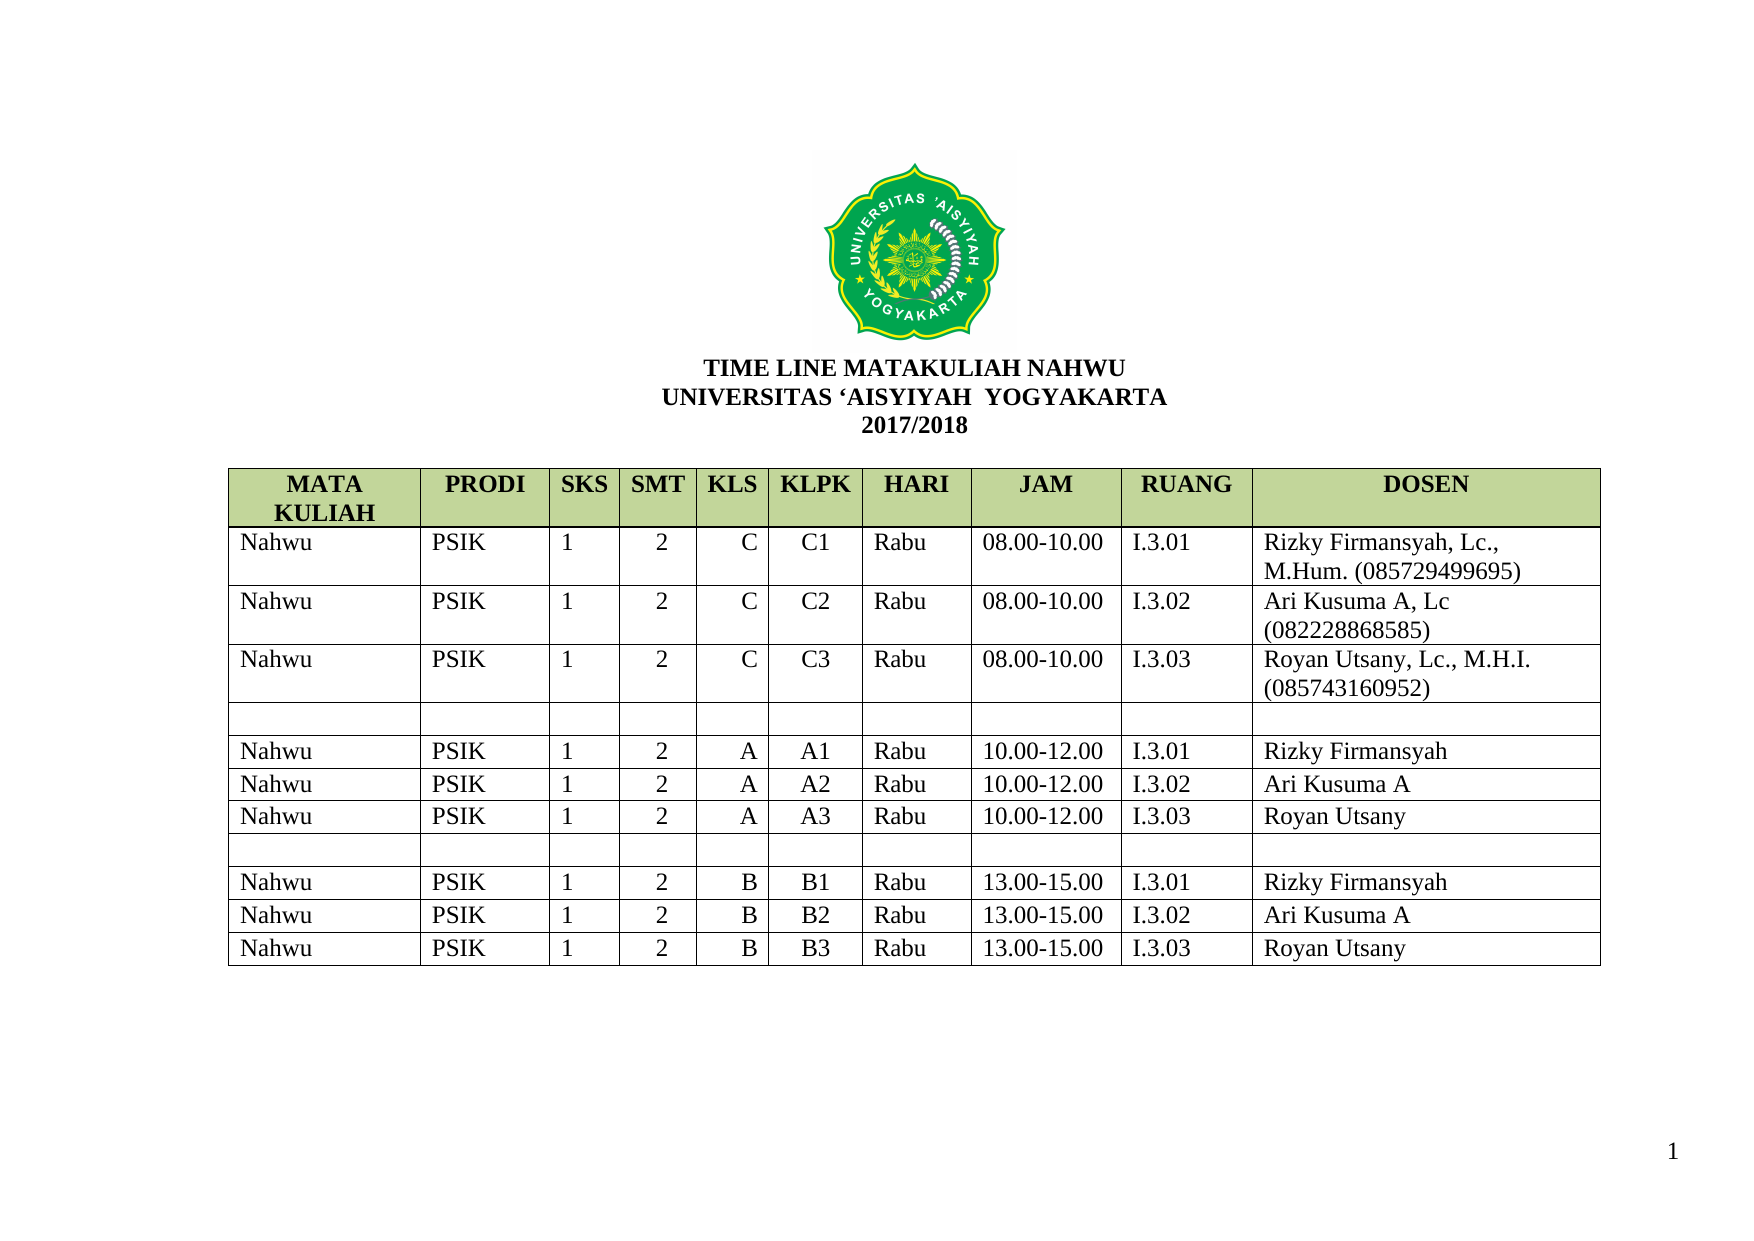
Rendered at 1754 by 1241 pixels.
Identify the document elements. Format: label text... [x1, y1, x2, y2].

table_cell 08.00-10.00 [972, 528, 1121, 585]
table_header KLS [697, 469, 768, 526]
table_cell I.3.02 [1122, 769, 1252, 800]
table_cell [1253, 703, 1600, 735]
table_cell B1 [769, 867, 862, 899]
table_cell 2 [620, 645, 696, 702]
table_cell 13.00-15.00 [972, 933, 1121, 964]
table_cell 2 [620, 801, 696, 833]
text UNIVERSITAS ‘AISYIYAH YOGYAKARTA [150, 382, 1679, 410]
table_cell C1 [769, 528, 862, 585]
table_cell 13.00-15.00 [972, 867, 1121, 899]
table_cell 1 [550, 586, 619, 643]
table_cell Nahwu [229, 736, 420, 768]
table_header PRODI [421, 469, 549, 526]
table_cell C2 [769, 586, 862, 643]
text TIME LINE MATAKULIAH NAHWU [150, 150, 1679, 382]
table_cell C [697, 586, 768, 643]
table_cell 2 [620, 933, 696, 964]
table_cell 1 [550, 736, 619, 768]
table_cell 13.00-15.00 [972, 900, 1121, 932]
table_header MATA KULIAH [229, 469, 420, 526]
table_cell A [697, 801, 768, 833]
table_cell Ari Kusuma A, Lc (082228868585) [1253, 586, 1600, 643]
table_cell 08.00-10.00 [972, 586, 1121, 643]
table_header SMT [620, 469, 696, 526]
table_cell Ari Kusuma A [1253, 769, 1600, 800]
table_cell PSIK [421, 528, 549, 585]
table_header RUANG [1122, 469, 1252, 526]
table_cell [972, 703, 1121, 735]
table_cell Royan Utsany, Lc., M.H.I. (085743160952) [1253, 645, 1600, 702]
table_cell Rabu [863, 528, 971, 585]
table_cell [769, 834, 862, 866]
table_cell A2 [769, 769, 862, 800]
table_cell Rabu [863, 645, 971, 702]
table_cell I.3.01 [1122, 528, 1252, 585]
table_cell I.3.03 [1122, 645, 1252, 702]
table_cell 1 [550, 528, 619, 585]
table_cell Rabu [863, 736, 971, 768]
table_cell PSIK [421, 933, 549, 964]
table_cell Rizky Firmansyah [1253, 867, 1600, 899]
table_cell 10.00-12.00 [972, 801, 1121, 833]
table_cell Nahwu [229, 586, 420, 643]
table_cell A [697, 769, 768, 800]
table_cell Nahwu [229, 769, 420, 800]
table_cell B [697, 867, 768, 899]
table_cell Nahwu [229, 867, 420, 899]
table_cell PSIK [421, 586, 549, 643]
table_cell [620, 703, 696, 735]
table_cell A1 [769, 736, 862, 768]
table_cell [421, 834, 549, 866]
table_cell Nahwu [229, 645, 420, 702]
table_cell I.3.03 [1122, 933, 1252, 964]
table_cell 10.00-12.00 [972, 736, 1121, 768]
table_cell Rabu [863, 900, 971, 932]
table_cell C [697, 645, 768, 702]
table_cell Nahwu [229, 801, 420, 833]
table_cell 10.00-12.00 [972, 769, 1121, 800]
table_cell [1253, 834, 1600, 866]
table_cell Rabu [863, 586, 971, 643]
table_cell PSIK [421, 801, 549, 833]
table_header JAM [972, 469, 1121, 526]
table_cell 1 [550, 867, 619, 899]
table_cell [769, 703, 862, 735]
table_cell Rabu [863, 769, 971, 800]
table_cell Royan Utsany [1253, 801, 1600, 833]
table_cell B [697, 933, 768, 964]
table_cell C3 [769, 645, 862, 702]
table_cell Rabu [863, 801, 971, 833]
table_cell [229, 703, 420, 735]
table_header HARI [863, 469, 971, 526]
table_cell Rizky Firmansyah, Lc., M.Hum. (085729499695) [1253, 528, 1600, 585]
table_cell [421, 703, 549, 735]
table_cell Ari Kusuma A [1253, 900, 1600, 932]
table_cell 2 [620, 769, 696, 800]
table_cell [1122, 834, 1252, 866]
table_cell 1 [550, 769, 619, 800]
table_cell A [697, 736, 768, 768]
table_cell I.3.01 [1122, 867, 1252, 899]
table_cell A3 [769, 801, 862, 833]
table_cell Rabu [863, 933, 971, 964]
table_cell 08.00-10.00 [972, 645, 1121, 702]
table_cell PSIK [421, 645, 549, 702]
table_cell I.3.03 [1122, 801, 1252, 833]
table_header KLPK [769, 469, 862, 526]
table_cell 2 [620, 736, 696, 768]
table_cell 1 [550, 801, 619, 833]
table_cell [550, 834, 619, 866]
table_cell 2 [620, 867, 696, 899]
table_cell PSIK [421, 736, 549, 768]
text 2017/2018 [150, 410, 1679, 439]
table_cell PSIK [421, 769, 549, 800]
table_cell Rizky Firmansyah [1253, 736, 1600, 768]
table_header SKS [550, 469, 619, 526]
table_cell PSIK [421, 900, 549, 932]
table_cell 2 [620, 900, 696, 932]
table_header DOSEN [1253, 469, 1600, 526]
table_cell [697, 703, 768, 735]
table_cell [620, 834, 696, 866]
table_cell B [697, 900, 768, 932]
table_cell B3 [769, 933, 862, 964]
table_cell [863, 703, 971, 735]
table_cell Nahwu [229, 900, 420, 932]
table_cell [1122, 703, 1252, 735]
table_cell Royan Utsany [1253, 933, 1600, 964]
table_cell 1 [550, 933, 619, 964]
table_cell [550, 703, 619, 735]
table_cell 1 [550, 900, 619, 932]
table_cell B2 [769, 900, 862, 932]
table_cell 2 [620, 586, 696, 643]
table_cell C [697, 528, 768, 585]
table_cell I.3.02 [1122, 586, 1252, 643]
table_cell Rabu [863, 867, 971, 899]
table_cell PSIK [421, 867, 549, 899]
table_cell [229, 834, 420, 866]
table_cell [863, 834, 971, 866]
table_cell I.3.01 [1122, 736, 1252, 768]
table_cell [972, 834, 1121, 866]
picture [812, 150, 1017, 353]
table_cell 1 [550, 645, 619, 702]
table_cell I.3.02 [1122, 900, 1252, 932]
table_cell 2 [620, 528, 696, 585]
table_cell Nahwu [229, 933, 420, 964]
table_cell [697, 834, 768, 866]
table_cell Nahwu [229, 528, 420, 585]
